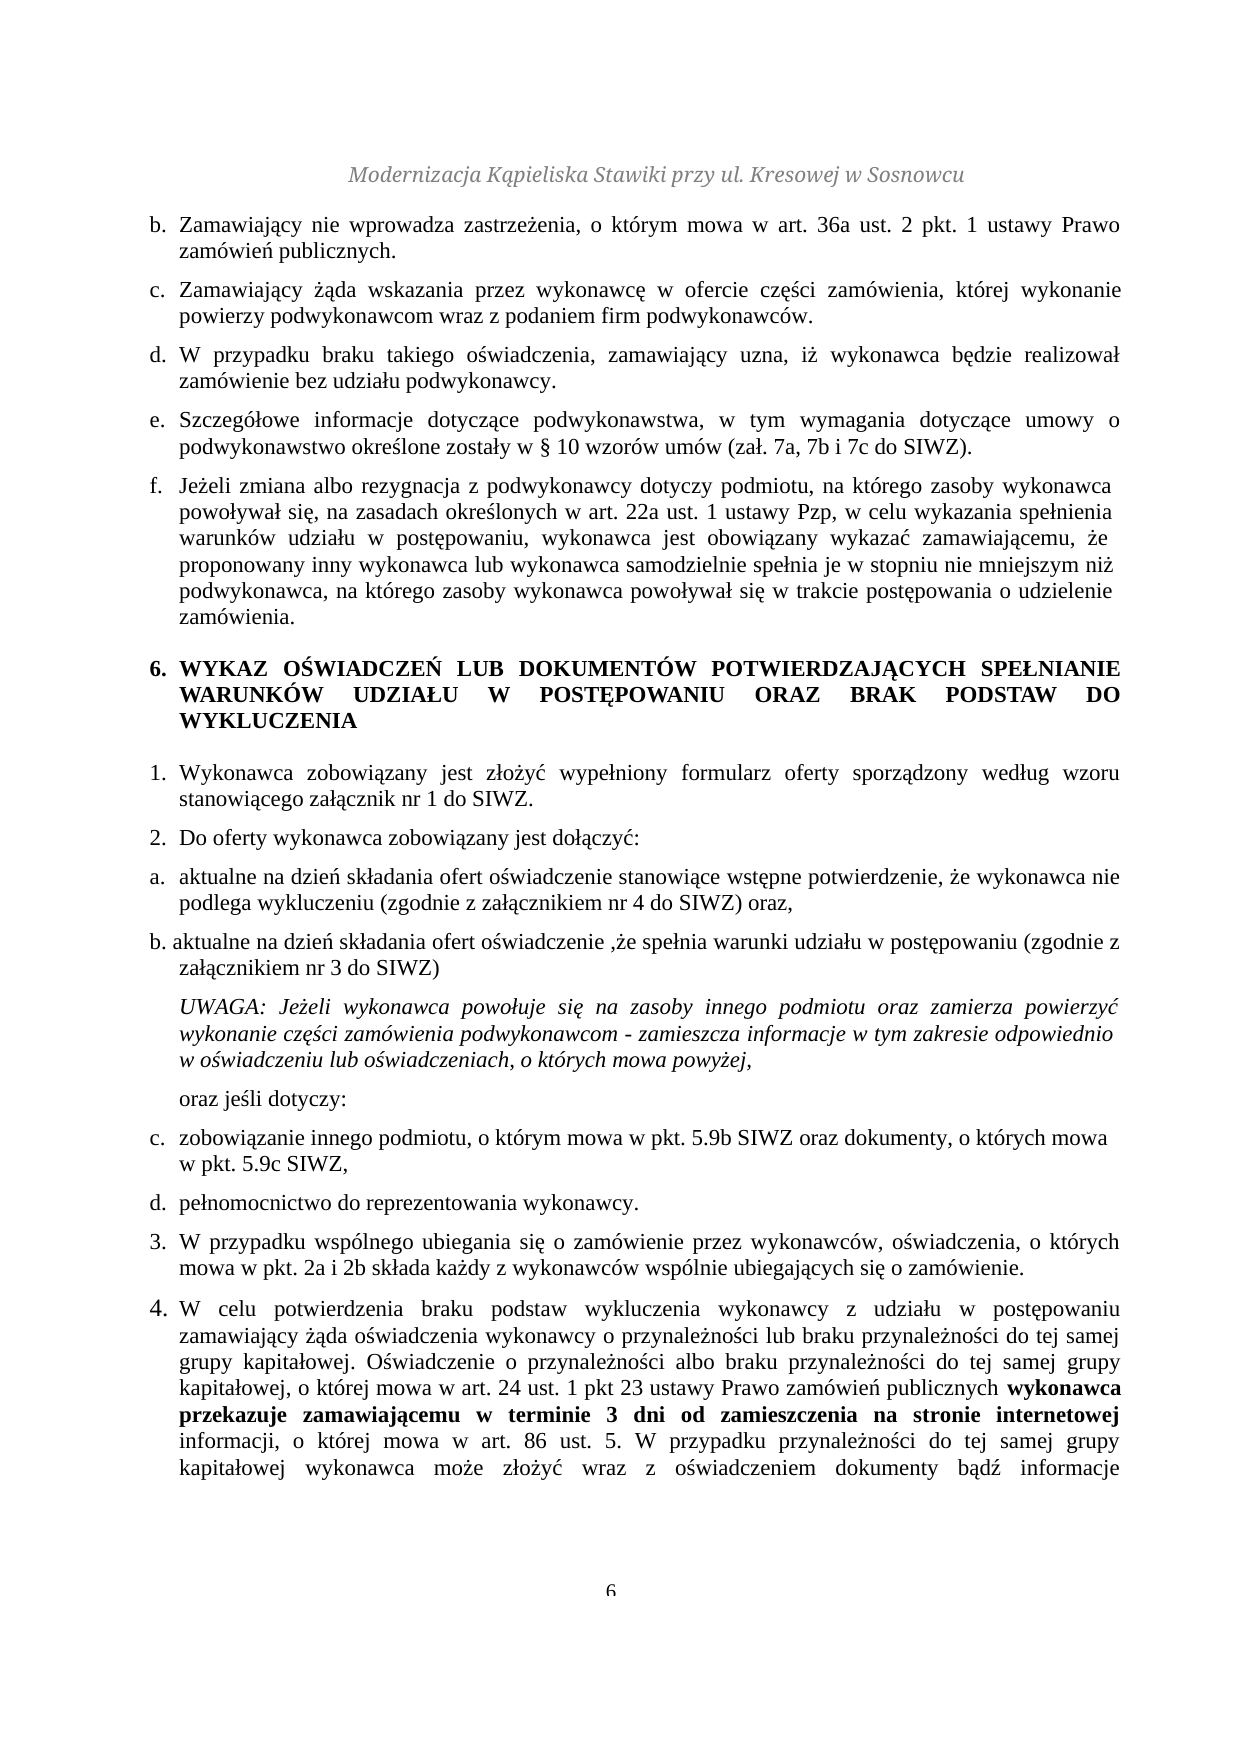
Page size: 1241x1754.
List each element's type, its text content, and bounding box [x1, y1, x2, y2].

text b. aktualne na dzień składania ofert oświadczenie ,że spełnia warunki udziału w postępowaniu (zgodnie z załącznikiem nr 3 do SIWZ) [149, 928, 1121, 981]
text e. Szczegółowe informacje dotyczące podwykonawstwa, w tym wymagania dotyczące umowy o podwykonawstwo określone zostały w § 10 wzorów umów (zał. 7a, 7b i 7c do SIWZ). [149, 406, 1121, 459]
text c. zobowiązanie innego podmiotu, o którym mowa w pkt. 5.9b SIWZ oraz dokumenty, o których mowa w pkt. 5.9c SIWZ, [149, 1124, 1121, 1176]
text c. Zamawiający żąda wskazania przez wykonawcę w ofercie części zamówienia, której wykonanie powierzy podwykonawcom wraz z podaniem firm podwykonawców. [149, 276, 1121, 329]
text f. Jeżeli zmiana albo rezygnacja z podwykonawcy dotyczy podmiotu, na którego zasoby wykonawca powoływał się, na zasadach określonych w art. 22a ust. 1 ustawy Pzp, w celu wykazania spełnienia warunków udziału w postępowaniu, wykonawca jest obowiązany wykazać zamawiającemu, że proponowany inny wykonawca lub wykonawca samodzielnie spełnia je w stopniu nie mniejszym niż podwykonawca, na którego zasoby wykonawca powoływał się w trakcie postępowania o udzielenie zamówienia. [149, 472, 1121, 630]
text 1. Wykonawca zobowiązany jest złożyć wypełniony formularz oferty sporządzony według wzoru stanowiącego załącznik nr 1 do SIWZ. [149, 759, 1121, 812]
text 2. Do oferty wykonawca zobowiązany jest dołączyć: [149, 824, 1121, 850]
text d. pełnomocnictwo do reprezentowania wykonawcy. [149, 1189, 1121, 1215]
subtitle 6. Wykaz oświadczeń lub dokumentów potwierdzAJĄCYCH spełnianiE warunków udziałU w postępowaniu oraz BRAK PODSTAW DO WYKLUCZENIA [149, 655, 1121, 734]
text d. W przypadku braku takiego oświadczenia, zamawiający uzna, iż wykonawca będzie realizował zamówienie bez udziału podwykonawcy. [149, 341, 1121, 394]
text b. Zamawiający nie wprowadza zastrzeżenia, o którym mowa w art. 36a ust. 2 pkt. 1 ustawy Prawo zamówień publicznych. [149, 211, 1121, 263]
text oraz jeśli dotyczy: [149, 1085, 1121, 1111]
list W celu potwierdzenia braku podstaw wykluczenia wykonawcy z udziału w postępowaniu zamawiający żąda oświadczenia wykonawcy o przynależności lub braku przynależności do tej samej grupy kapitałowej. Oświadczenie o przynależności albo braku przynależności do tej samej grupy kapitałowej, o której mowa w art. 24 ust. 1 pkt 23 ustawy Prawo zamówień publicznych wykonawca przekazuje zamawiającemu w terminie 3 dni od zamieszczenia na stronie internetowej informacji, o której mowa w art. 86 ust. 5. W przypadku przynależności do tej samej grupy kapitałowej wykonawca może złożyć wraz z oświadczeniem dokumenty bądź informacje [149, 1293, 1121, 1480]
text UWAGA: Jeżeli wykonawca powołuje się na zasoby innego podmiotu oraz zamierza powierzyć wykonanie części zamówienia podwykonawcom - zamieszcza informacje w tym zakresie odpowiednio w oświadczeniu lub oświadczeniach, o których mowa powyżej, [179, 993, 1121, 1072]
list W przypadku wspólnego ubiegania się o zamówienie przez wykonawców, oświadczenia, o których mowa w pkt. 2a i 2b składa każdy z wykonawców wspólnie ubiegających się o zamówienie. [149, 1228, 1121, 1281]
text a. aktualne na dzień składania ofert oświadczenie stanowiące wstępne potwierdzenie, że wykonawca nie podlega wykluczeniu (zgodnie z załącznikiem nr 4 do SIWZ) oraz, [149, 863, 1121, 916]
